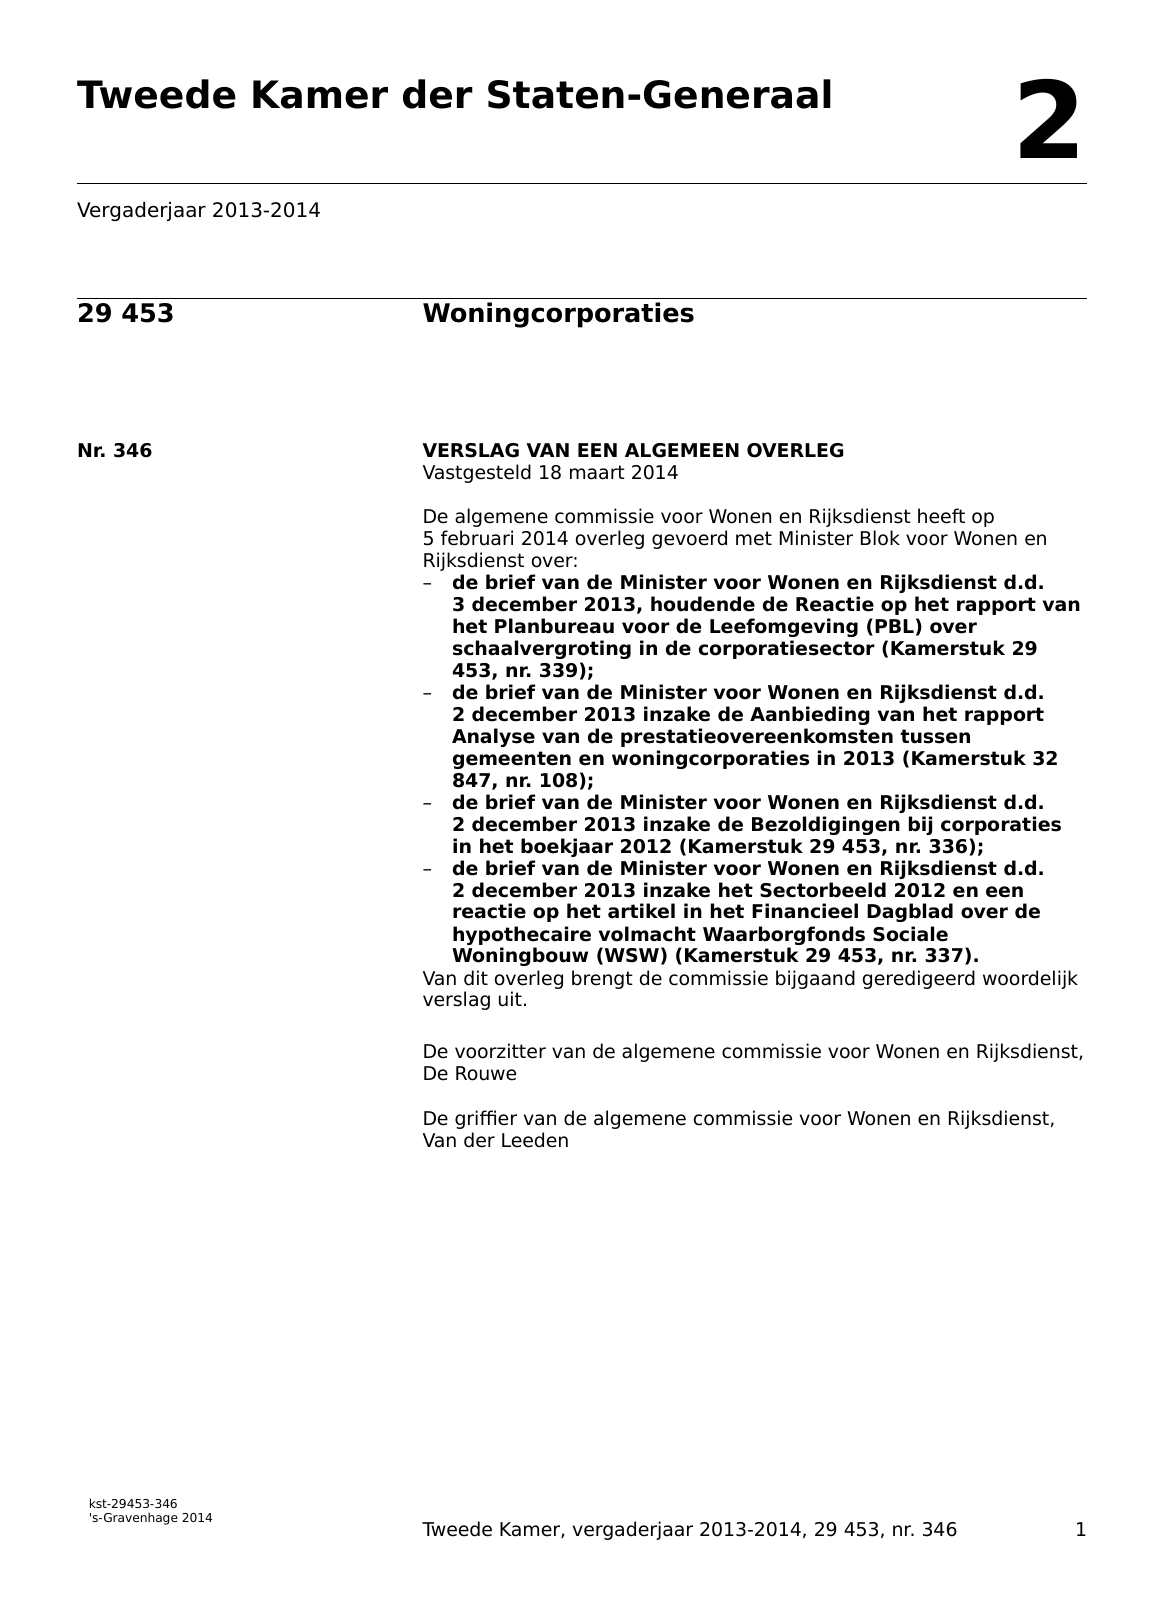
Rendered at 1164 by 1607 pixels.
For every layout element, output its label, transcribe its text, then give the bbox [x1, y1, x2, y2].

table_cell Vergaderjaar 2013-2014 [77, 184, 1087, 298]
text kst-29453-346 [88, 1497, 323, 1511]
text – de brief van de Minister voor Wonen en Rijksdienst d.d. 2 december 2013 inzake het Sectorbeeld 2012 en een reactie op het artikel in het Financieel Dagblad over de hypothecaire volmacht Waarborgfonds Sociale Woningbouw (WSW) (Kamerstuk 29 453, nr. 337). [422, 857, 1087, 967]
subtitle 29 453 Woningcorporaties [77, 299, 1087, 329]
text – de brief van de Minister voor Wonen en Rijksdienst d.d. 2 december 2013 inzake de Bezoldigingen bij corporaties in het boekjaar 2012 (Kamerstuk 29 453, nr. 336); [422, 792, 1087, 857]
text Van dit overleg brengt de commissie bijgaand geredigeerd woordelijk verslag uit. [422, 967, 1087, 1011]
text De griffier van de algemene commissie voor Wonen en Rijksdienst, Van der Leeden [422, 1107, 1087, 1151]
text – de brief van de Minister voor Wonen en Rijksdienst d.d. 3 december 2013, houdende de Reactie op het rapport van het Planbureau voor de Leefomgeving (PBL) over schaalvergroting in de corporatiesector (Kamerstuk 29 453, nr. 339); [422, 572, 1087, 682]
table_header Tweede Kamer der Staten-Generaal [77, 59, 886, 183]
subtitle Nr. 346 VERSLAG VAN EEN ALGEMEEN OVERLEG [77, 440, 1087, 462]
text 's-Gravenhage 2014 [88, 1511, 323, 1525]
text De voorzitter van de algemene commissie voor Wonen en Rijksdienst, De Rouwe [422, 1041, 1087, 1085]
text – de brief van de Minister voor Wonen en Rijksdienst d.d. 2 december 2013 inzake de Aanbieding van het rapport Analyse van de prestatieovereenkomsten tussen gemeenten en woningcorporaties in 2013 (Kamerstuk 32 847, nr. 108); [422, 682, 1087, 792]
table_header 2 [886, 59, 1087, 183]
text Vastgesteld 18 maart 2014 [422, 462, 1087, 484]
text De algemene commissie voor Wonen en Rijksdienst heeft op 5 februari 2014 overleg gevoerd met Minister Blok voor Wonen en Rijksdienst over: [422, 506, 1087, 572]
